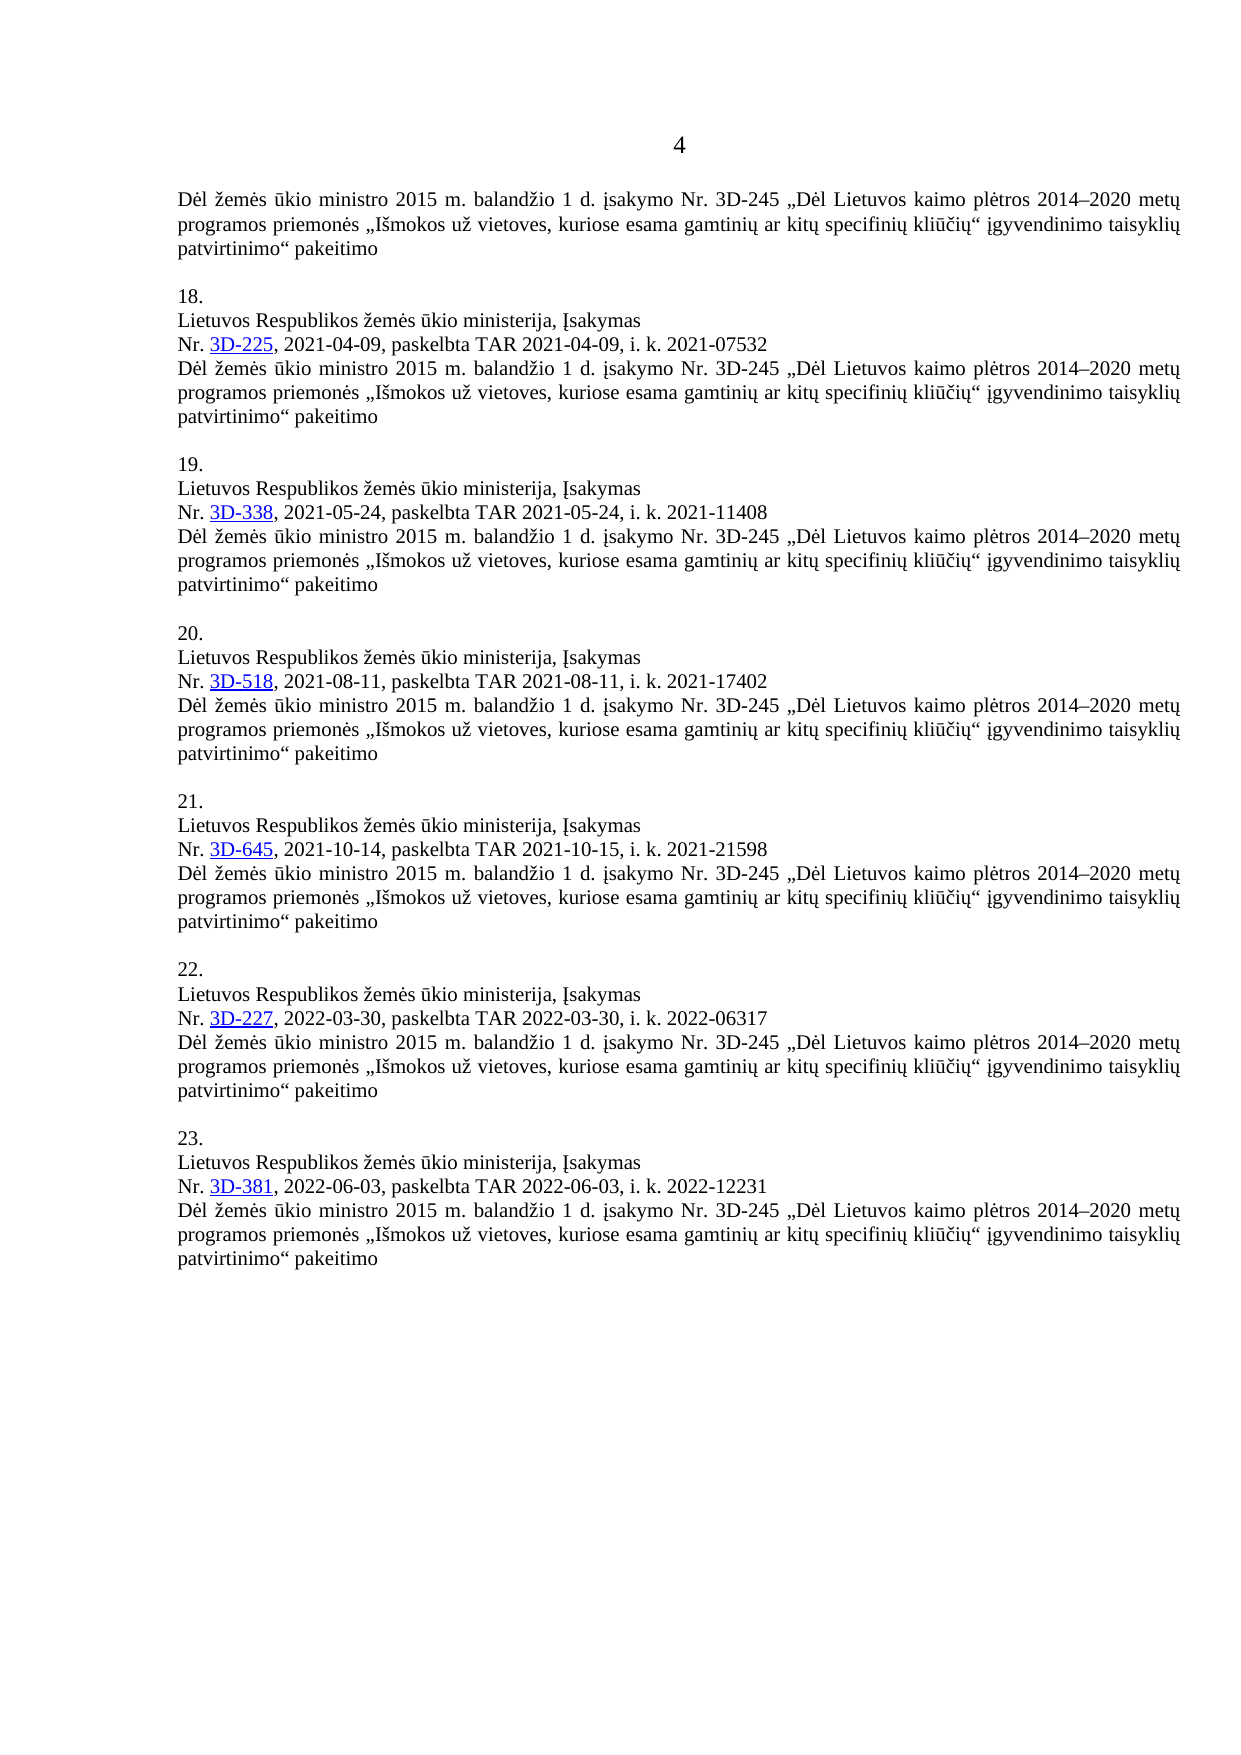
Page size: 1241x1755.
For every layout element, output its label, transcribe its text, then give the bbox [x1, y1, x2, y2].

text 22. [177, 957, 1181, 981]
text Nr. 3D-227, 2022-03-30, paskelbta TAR 2022-03-30, i. k. 2022-06317 [177, 1006, 1181, 1029]
text Lietuvos Respublikos žemės ūkio ministerija, Įsakymas [177, 1150, 1181, 1174]
text Nr. 3D-645, 2021-10-14, paskelbta TAR 2021-10-15, i. k. 2021-21598 [177, 837, 1181, 861]
text Nr. 3D-381, 2022-06-03, paskelbta TAR 2022-06-03, i. k. 2022-12231 [177, 1174, 1181, 1198]
text Nr. 3D-225, 2021-04-09, paskelbta TAR 2021-04-09, i. k. 2021-07532 [177, 332, 1181, 356]
text Lietuvos Respublikos žemės ūkio ministerija, Įsakymas [177, 644, 1181, 669]
text 21. [177, 789, 1181, 813]
text Dėl žemės ūkio ministro 2015 m. balandžio 1 d. įsakymo Nr. 3D-245 „Dėl Lietuvos kaimo plėtros 2014–2020 metų programos priemonės „Išmokos už vietoves, kuriose esama gamtinių ar kitų specifinių kliūčių“ įgyvendinimo taisyklių patvirtinimo“ pakeitimo [177, 187, 1181, 259]
text 18. [177, 284, 1181, 308]
text Dėl žemės ūkio ministro 2015 m. balandžio 1 d. įsakymo Nr. 3D-245 „Dėl Lietuvos kaimo plėtros 2014–2020 metų programos priemonės „Išmokos už vietoves, kuriose esama gamtinių ar kitų specifinių kliūčių“ įgyvendinimo taisyklių patvirtinimo“ pakeitimo [177, 524, 1181, 596]
text Lietuvos Respublikos žemės ūkio ministerija, Įsakymas [177, 308, 1181, 332]
text Nr. 3D-518, 2021-08-11, paskelbta TAR 2021-08-11, i. k. 2021-17402 [177, 669, 1181, 693]
text Lietuvos Respublikos žemės ūkio ministerija, Įsakymas [177, 813, 1181, 837]
text Lietuvos Respublikos žemės ūkio ministerija, Įsakymas [177, 476, 1181, 500]
text Nr. 3D-338, 2021-05-24, paskelbta TAR 2021-05-24, i. k. 2021-11408 [177, 500, 1181, 524]
text Dėl žemės ūkio ministro 2015 m. balandžio 1 d. įsakymo Nr. 3D-245 „Dėl Lietuvos kaimo plėtros 2014–2020 metų programos priemonės „Išmokos už vietoves, kuriose esama gamtinių ar kitų specifinių kliūčių“ įgyvendinimo taisyklių patvirtinimo“ pakeitimo [177, 693, 1181, 765]
text Dėl žemės ūkio ministro 2015 m. balandžio 1 d. įsakymo Nr. 3D-245 „Dėl Lietuvos kaimo plėtros 2014–2020 metų programos priemonės „Išmokos už vietoves, kuriose esama gamtinių ar kitų specifinių kliūčių“ įgyvendinimo taisyklių patvirtinimo“ pakeitimo [177, 356, 1181, 428]
text 19. [177, 452, 1181, 476]
text Lietuvos Respublikos žemės ūkio ministerija, Įsakymas [177, 981, 1181, 1006]
text Dėl žemės ūkio ministro 2015 m. balandžio 1 d. įsakymo Nr. 3D-245 „Dėl Lietuvos kaimo plėtros 2014–2020 metų programos priemonės „Išmokos už vietoves, kuriose esama gamtinių ar kitų specifinių kliūčių“ įgyvendinimo taisyklių patvirtinimo“ pakeitimo [177, 861, 1181, 933]
text Dėl žemės ūkio ministro 2015 m. balandžio 1 d. įsakymo Nr. 3D-245 „Dėl Lietuvos kaimo plėtros 2014–2020 metų programos priemonės „Išmokos už vietoves, kuriose esama gamtinių ar kitų specifinių kliūčių“ įgyvendinimo taisyklių patvirtinimo“ pakeitimo [177, 1198, 1181, 1270]
text 20. [177, 621, 1181, 644]
text Dėl žemės ūkio ministro 2015 m. balandžio 1 d. įsakymo Nr. 3D-245 „Dėl Lietuvos kaimo plėtros 2014–2020 metų programos priemonės „Išmokos už vietoves, kuriose esama gamtinių ar kitų specifinių kliūčių“ įgyvendinimo taisyklių patvirtinimo“ pakeitimo [177, 1029, 1181, 1102]
text 23. [177, 1126, 1181, 1150]
